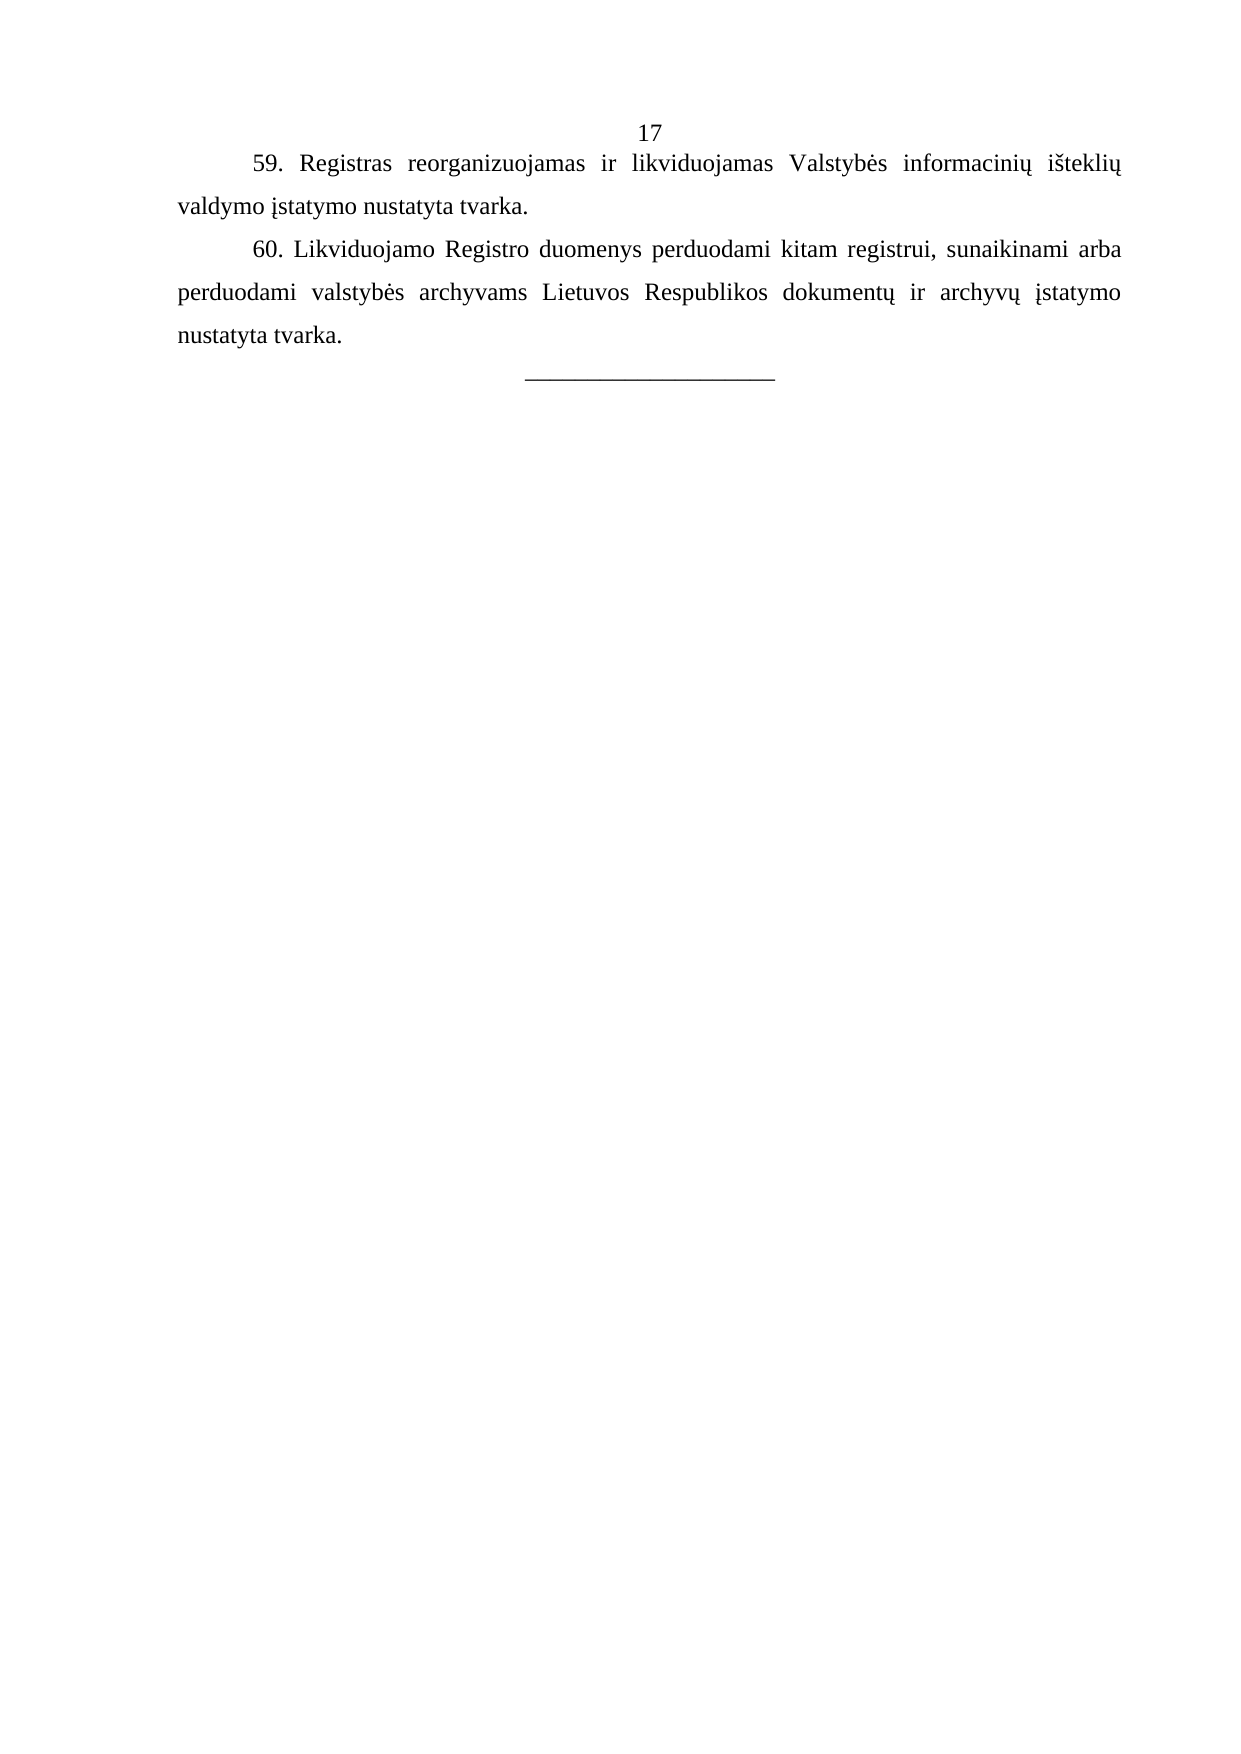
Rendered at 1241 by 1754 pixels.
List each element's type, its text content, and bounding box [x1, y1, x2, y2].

text –––––––––––––––––––– [177, 363, 1122, 392]
text 59. Registras reorganizuojamas ir likviduojamas Valstybės informacinių išteklių valdymo įstatymo nustatyta tvarka. [177, 148, 1122, 219]
text 60. Likviduojamo Registro duomenys perduodami kitam registrui, sunaikinami arba perduodami valstybės archyvams Lietuvos Respublikos dokumentų ir archyvų įstatymo nustatyta tvarka. [177, 234, 1122, 349]
